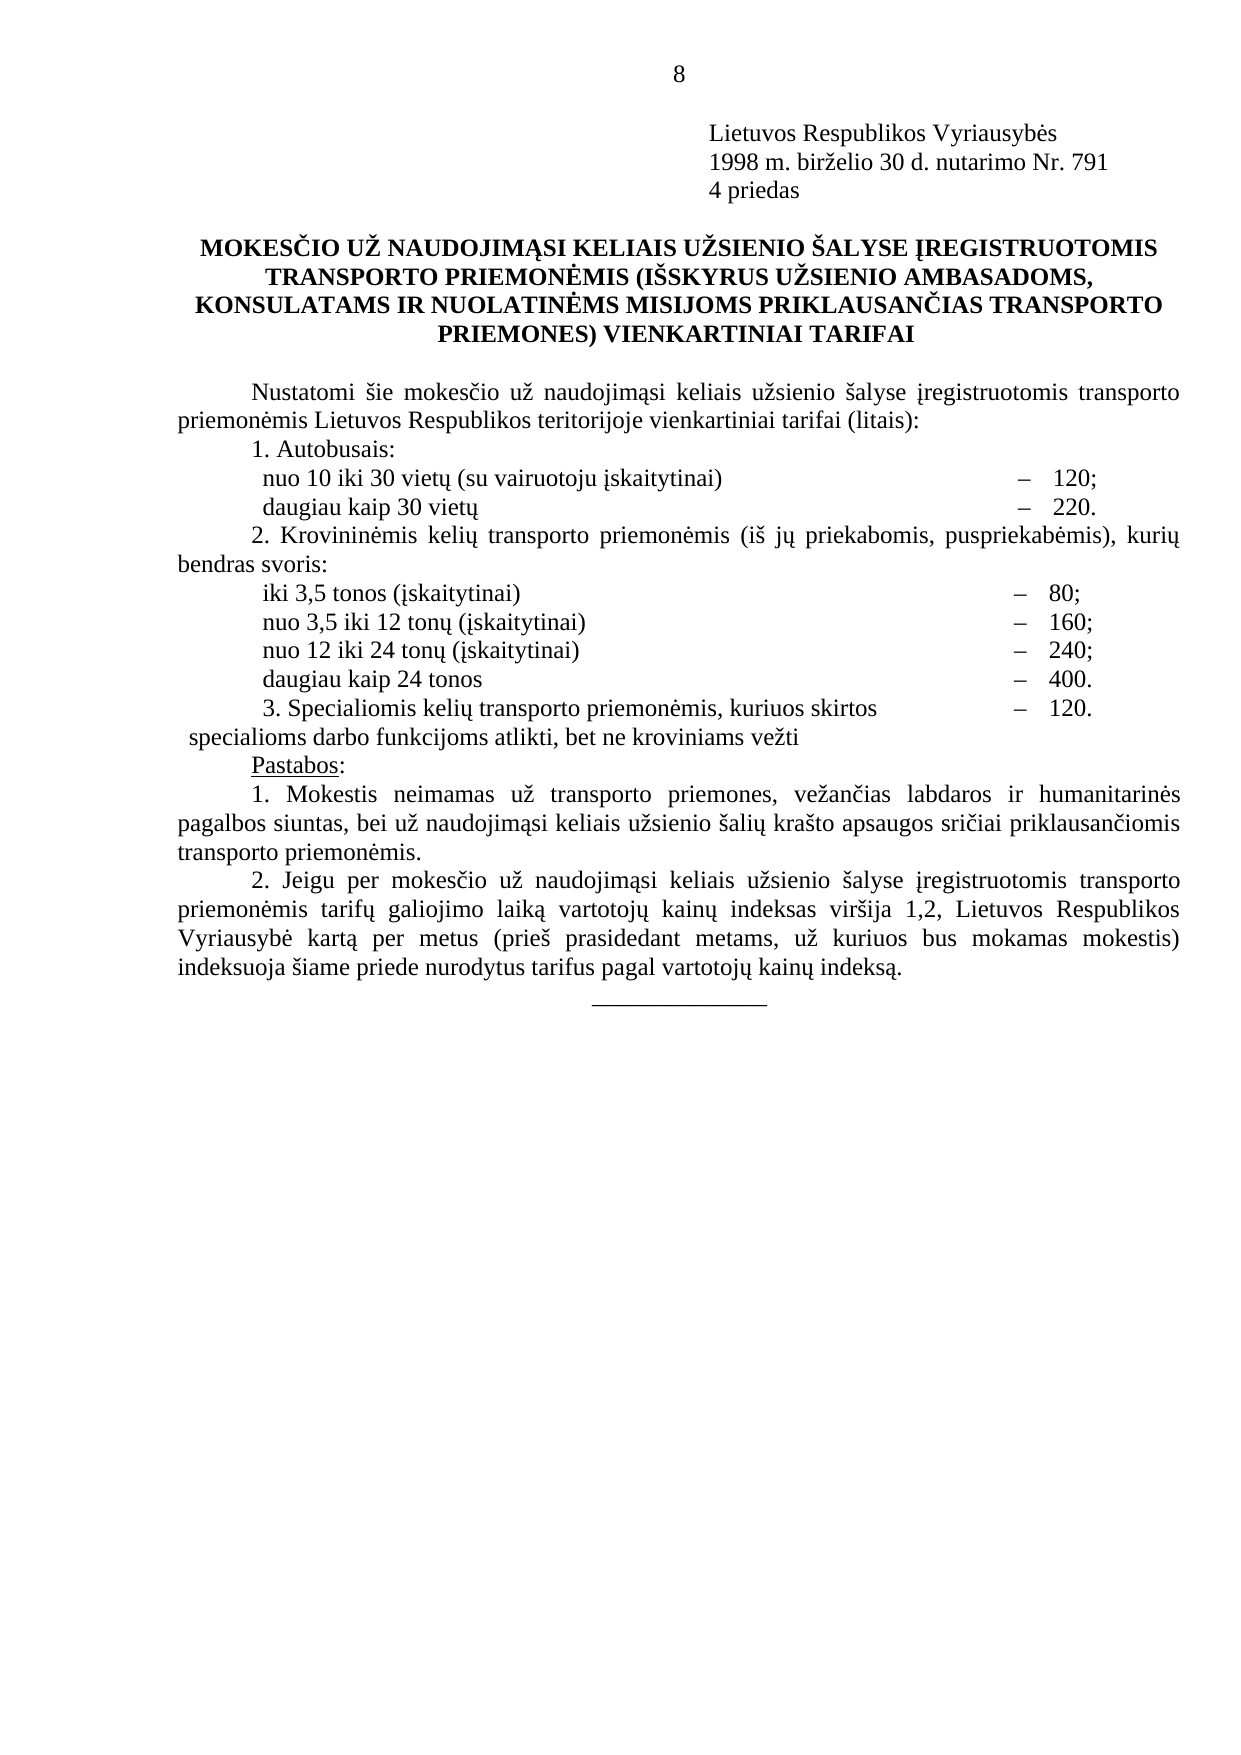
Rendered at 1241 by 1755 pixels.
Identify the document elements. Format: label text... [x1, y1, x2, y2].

table_cell 160; [1038, 607, 1181, 636]
table_cell – [949, 693, 1037, 751]
text Pastabos: [177, 751, 1181, 779]
table_cell 240; [1038, 636, 1181, 664]
text 1. Mokestis neimamas už transporto priemones, vežančias labdaros ir humanitarinės pagalbos siuntas, bei už naudojimąsi keliais užsienio šalių krašto apsaugos sričiai priklausančiomis transporto priemonėmis. [177, 779, 1181, 866]
table_header nuo 10 iki 30 vietų (su vairuotoju įskaitytinai) [177, 463, 746, 492]
table_cell – [746, 492, 1041, 521]
text 4 priedas [177, 176, 1181, 204]
table_header 120; [1041, 463, 1185, 492]
table_cell – [949, 636, 1037, 664]
table_cell 400. [1038, 664, 1181, 693]
table_header 80; [1038, 578, 1181, 607]
text Mokesčio už naudojimąsi keliais užsienio šalyse įregistruotomis transporto priemonėmis (išskyrus užsienio ambasadoms, konsulatams ir nuolatinėms misijoms priklausančias transporto priemones) vienkartiniai tarifai [177, 233, 1181, 348]
table_cell daugiau kaip 30 vietų [177, 492, 746, 521]
table_cell 220. [1041, 492, 1185, 521]
table_cell daugiau kaip 24 tonos [177, 664, 948, 693]
table_cell nuo 12 iki 24 tonų (įskaitytinai) [177, 636, 948, 664]
table_cell – [949, 607, 1037, 636]
text 1998 m. birželio 30 d. nutarimo Nr. 791 [177, 147, 1181, 176]
text ______________ [177, 981, 1181, 1009]
table_cell 3. Specialiomis kelių transporto priemonėmis, kuriuos skirtos specialioms darbo funkcijoms atlikti, bet ne kroviniams vežti [177, 693, 948, 751]
table_header – [746, 463, 1041, 492]
text 2. Krovininėmis kelių transporto priemonėmis (iš jų priekabomis, puspriekabėmis), kurių bendras svoris: [177, 521, 1181, 578]
table_cell nuo 3,5 iki 12 tonų (įskaitytinai) [177, 607, 948, 636]
text 1. Autobusais: [177, 434, 1181, 463]
table_header – [949, 578, 1037, 607]
table_cell – [949, 664, 1037, 693]
text Lietuvos Respublikos Vyriausybės [709, 118, 1181, 147]
table_header iki 3,5 tonos (įskaitytinai) [177, 578, 948, 607]
text Nustatomi šie mokesčio už naudojimąsi keliais užsienio šalyse įregistruotomis transporto priemonėmis Lietuvos Respublikos teritorijoje vienkartiniai tarifai (litais): [177, 377, 1181, 434]
text 2. Jeigu per mokesčio už naudojimąsi keliais užsienio šalyse įregistruotomis transporto priemonėmis tarifų galiojimo laiką vartotojų kainų indeksas viršija 1,2, Lietuvos Respublikos Vyriausybė kartą per metus (prieš prasidedant metams, už kuriuos bus mokamas mokestis) indeksuoja šiame priede nurodytus tarifus pagal vartotojų kainų indeksą. [177, 866, 1181, 981]
table_cell 120. [1038, 693, 1181, 751]
